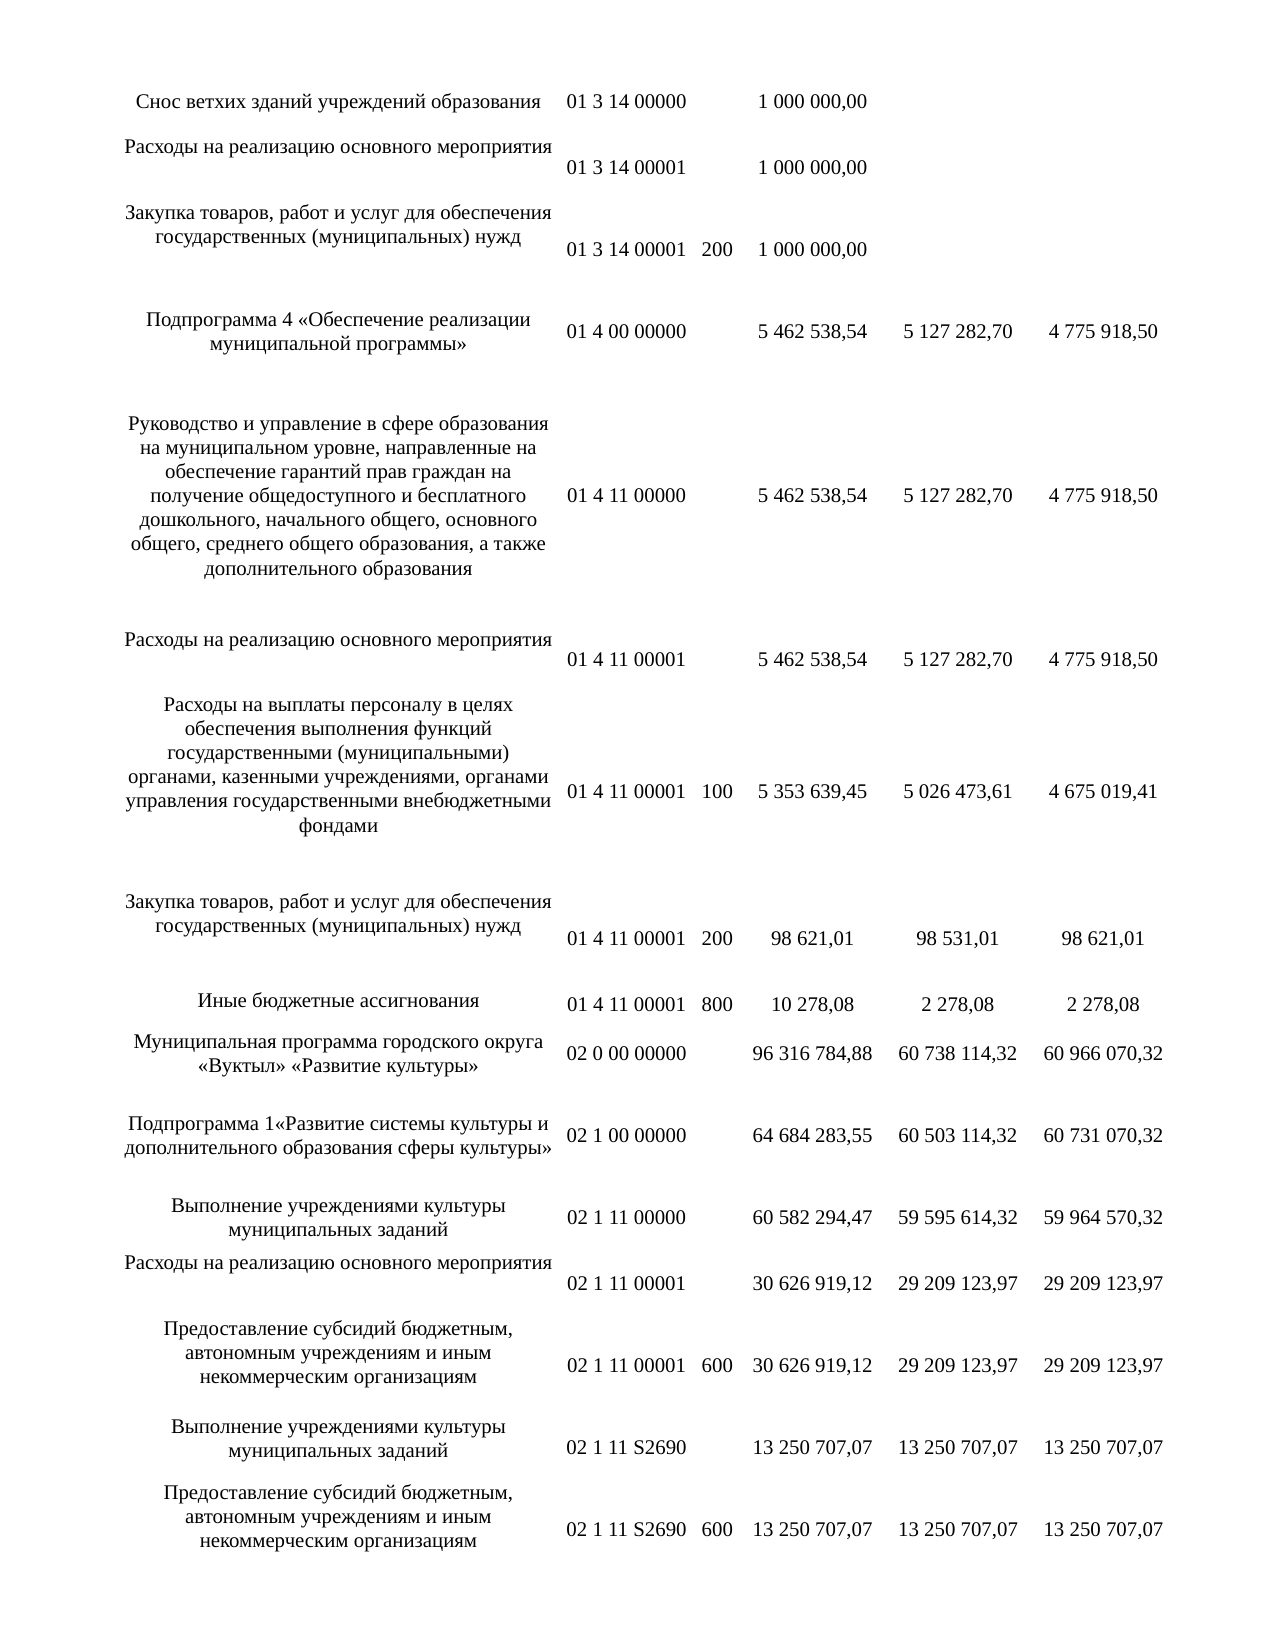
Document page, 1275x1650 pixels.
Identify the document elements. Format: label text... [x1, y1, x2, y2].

table_cell Закупка товаров, работ и услуг для обеспечения государственных (муниципальных) нужд [118, 200, 558, 298]
table_cell Расходы на реализацию основного мероприятия [118, 134, 558, 200]
table_cell 60 503 114,32 [885, 1086, 1030, 1184]
table_cell 29 209 123,97 [885, 1250, 1030, 1316]
table_cell 5 353 639,45 [740, 692, 885, 889]
table_cell [694, 627, 740, 692]
table_cell 98 531,01 [885, 889, 1030, 987]
table_cell [885, 134, 1030, 200]
table_cell [694, 1086, 740, 1184]
table_cell 59 595 614,32 [885, 1184, 1030, 1250]
table_cell 01 3 14 00000 [558, 69, 694, 134]
table_cell 01 3 14 00001 [558, 134, 694, 200]
table_cell 01 4 11 00001 [558, 627, 694, 692]
table_cell 02 0 00 00000 [558, 1020, 694, 1086]
table_cell Расходы на реализацию основного мероприятия [118, 627, 558, 692]
table_cell Расходы на реализацию основного мероприятия [118, 1250, 558, 1316]
table_cell 2 278,08 [885, 988, 1030, 1020]
table_cell 01 4 11 00001 [558, 988, 694, 1020]
table_cell [694, 1184, 740, 1250]
table_cell [694, 1250, 740, 1316]
table_cell 01 4 00 00000 [558, 299, 694, 364]
table_cell 5 127 282,70 [885, 364, 1030, 627]
table_cell Снос ветхих зданий учреждений образования [118, 69, 558, 134]
table_cell [1030, 200, 1176, 298]
table_cell [1030, 69, 1176, 134]
table_cell [694, 69, 740, 134]
table_cell Иные бюджетные ассигнования [118, 988, 558, 1020]
table_cell 02 1 00 00000 [558, 1086, 694, 1184]
table_cell [694, 134, 740, 200]
table_cell 5 026 473,61 [885, 692, 1030, 889]
table_cell [694, 1020, 740, 1086]
table_cell 1 000 000,00 [740, 69, 885, 134]
table_cell [885, 200, 1030, 298]
table_cell [694, 364, 740, 627]
table_cell 60 731 070,32 [1030, 1086, 1176, 1184]
table_cell 98 621,01 [740, 889, 885, 987]
table_cell 01 4 11 00001 [558, 692, 694, 889]
table_cell 4 775 918,50 [1030, 299, 1176, 364]
table_cell 02 1 11 S2690 [558, 1414, 694, 1480]
table_cell Выполнение учреждениями культуры муниципальных заданий [118, 1414, 558, 1480]
table_cell 60 966 070,32 [1030, 1020, 1176, 1086]
table_cell Расходы на выплаты персоналу в целях обеспечения выполнения функций государственными (муниципальными) органами, казенными учреждениями, органами управления государственными внебюджетными фондами [118, 692, 558, 889]
table_cell 30 626 919,12 [740, 1250, 885, 1316]
table_cell 4 675 019,41 [1030, 692, 1176, 889]
table_cell Закупка товаров, работ и услуг для обеспечения государственных (муниципальных) нужд [118, 889, 558, 987]
table_cell 29 209 123,97 [1030, 1250, 1176, 1316]
table_cell 02 1 11 00000 [558, 1184, 694, 1250]
table_cell Руководство и управление в сфере образования на муниципальном уровне, направленные на обеспечение гарантий прав граждан на получение общедоступного и бесплатного дошкольного, начального общего, основного общего, среднего общего образования, а также дополнительного образования [118, 364, 558, 627]
table_cell 600 [694, 1316, 740, 1414]
table_cell 13 250 707,07 [740, 1480, 885, 1578]
table_cell 5 127 282,70 [885, 299, 1030, 364]
table_cell 01 3 14 00001 [558, 200, 694, 298]
table_cell 98 621,01 [1030, 889, 1176, 987]
table_cell 100 [694, 692, 740, 889]
table_cell 4 775 918,50 [1030, 627, 1176, 692]
table_cell Подпрограмма 1«Развитие системы культуры и дополнительного образования сферы культуры» [118, 1086, 558, 1184]
table_cell 200 [694, 200, 740, 298]
table_cell 1 000 000,00 [740, 134, 885, 200]
table_cell 02 1 11 S2690 [558, 1480, 694, 1578]
table_cell 10 278,08 [740, 988, 885, 1020]
table_cell 29 209 123,97 [885, 1316, 1030, 1414]
table_cell 5 127 282,70 [885, 627, 1030, 692]
table_cell [694, 299, 740, 364]
table_cell 800 [694, 988, 740, 1020]
table_cell Выполнение учреждениями культуры муниципальных заданий [118, 1184, 558, 1250]
table_cell 13 250 707,07 [740, 1414, 885, 1480]
table_cell 5 462 538,54 [740, 299, 885, 364]
table_cell 600 [694, 1480, 740, 1578]
table_cell 01 4 11 00000 [558, 364, 694, 627]
table_cell [1030, 134, 1176, 200]
table_cell 5 462 538,54 [740, 627, 885, 692]
table_cell Предоставление субсидий бюджетным, автономным учреждениям и иным некоммерческим организациям [118, 1480, 558, 1578]
table_cell 59 964 570,32 [1030, 1184, 1176, 1250]
table_cell 1 000 000,00 [740, 200, 885, 298]
table_cell 02 1 11 00001 [558, 1250, 694, 1316]
table_cell 30 626 919,12 [740, 1316, 885, 1414]
table_cell 4 775 918,50 [1030, 364, 1176, 627]
table_cell 13 250 707,07 [885, 1480, 1030, 1578]
table_cell 200 [694, 889, 740, 987]
table_cell 96 316 784,88 [740, 1020, 885, 1086]
table_cell 13 250 707,07 [885, 1414, 1030, 1480]
table_cell Подпрограмма 4 «Обеспечение реализации муниципальной программы» [118, 299, 558, 364]
table_cell 02 1 11 00001 [558, 1316, 694, 1414]
table_cell 2 278,08 [1030, 988, 1176, 1020]
table_cell 5 462 538,54 [740, 364, 885, 627]
table_cell 64 684 283,55 [740, 1086, 885, 1184]
table_cell [694, 1414, 740, 1480]
table_cell 13 250 707,07 [1030, 1414, 1176, 1480]
table_cell Муниципальная программа городского округа «Вуктыл» «Развитие культуры» [118, 1020, 558, 1086]
table_cell [885, 69, 1030, 134]
table_cell Предоставление субсидий бюджетным, автономным учреждениям и иным некоммерческим организациям [118, 1316, 558, 1414]
table_cell 60 582 294,47 [740, 1184, 885, 1250]
table_cell 60 738 114,32 [885, 1020, 1030, 1086]
table_cell 29 209 123,97 [1030, 1316, 1176, 1414]
table_cell 13 250 707,07 [1030, 1480, 1176, 1578]
table_cell 01 4 11 00001 [558, 889, 694, 987]
